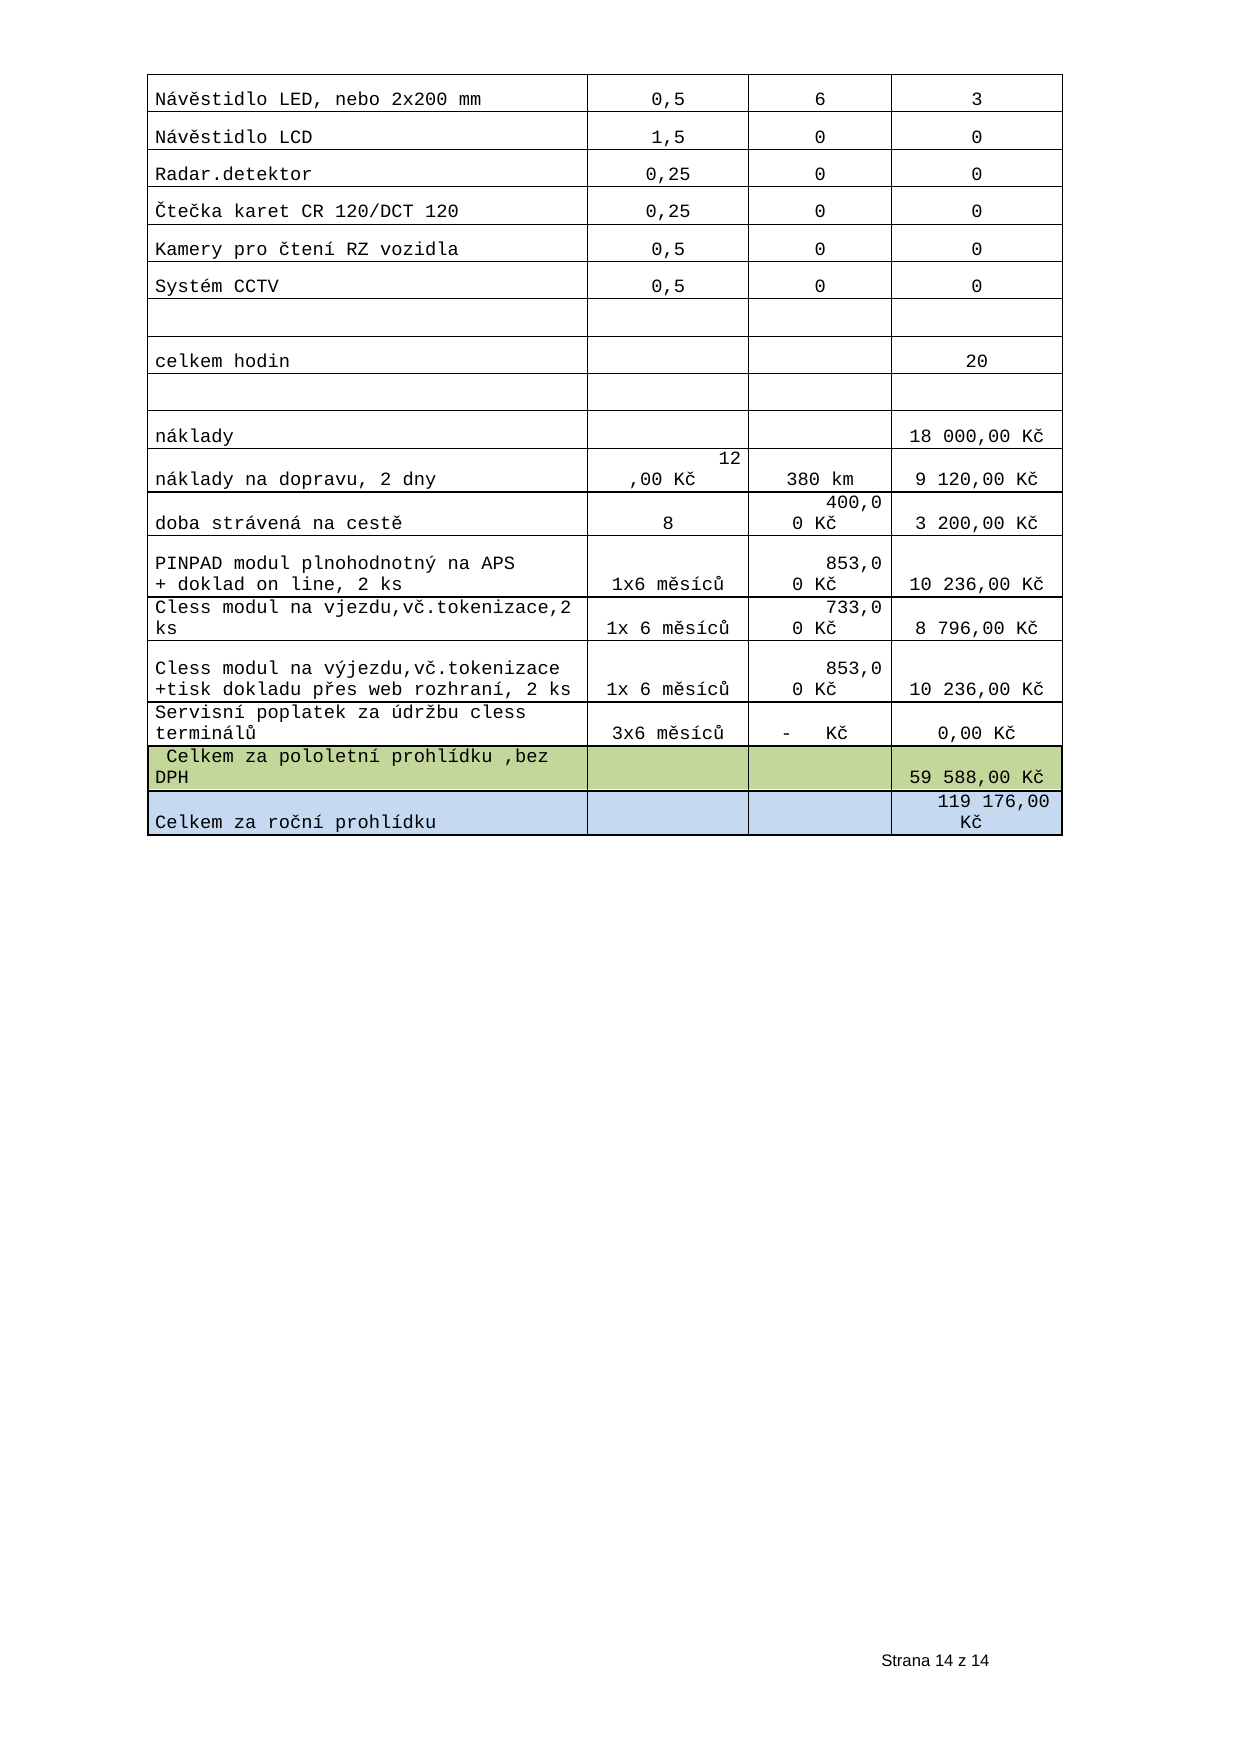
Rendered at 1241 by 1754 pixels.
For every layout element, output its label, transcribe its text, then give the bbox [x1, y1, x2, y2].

table_cell 0 [749, 262, 891, 298]
table_cell Kamery pro čtení RZ vozidla [148, 225, 587, 261]
table_cell 0,5 [588, 262, 748, 298]
table_cell 1x6 měsíců [588, 536, 748, 596]
table_cell 18 000,00 Kč [892, 411, 1062, 448]
table_cell [749, 411, 891, 448]
table_cell Návěstidlo LCD [148, 112, 587, 149]
table_cell celkem hodin [148, 337, 587, 373]
table_cell 20 [892, 337, 1062, 373]
table_cell 3 [892, 75, 1062, 111]
table_cell 8 796,00 Kč [892, 598, 1062, 640]
table_cell Servisní poplatek za údržbu cless terminálů [148, 703, 587, 745]
table_cell [1063, 535, 1240, 596]
table_cell [749, 337, 891, 373]
table_cell 3 200,00 Kč [892, 493, 1062, 535]
table_cell [588, 374, 748, 410]
table_cell 853,00 Kč [749, 536, 891, 596]
table_cell [1063, 491, 1240, 535]
table_cell [1063, 701, 1240, 745]
table_cell 3x6 měsíců [588, 703, 748, 745]
table_cell náklady na dopravu, 2 dny [148, 449, 587, 491]
table_cell 0 [749, 150, 891, 186]
table_cell [588, 299, 748, 336]
table_cell [588, 792, 748, 834]
table_cell Radar.detektor [148, 150, 587, 186]
table_cell [1063, 640, 1240, 701]
table_cell [588, 337, 748, 373]
table_cell 380 km [749, 449, 891, 491]
table_cell 0,25 [588, 150, 748, 186]
table_cell 0 [892, 187, 1062, 223]
table_cell Cless modul na výjezdu,vč.tokenizace +tisk dokladu přes web rozhraní, 2 ks [148, 641, 587, 701]
table_cell Cless modul na vjezdu,vč.tokenizace,2 ks [148, 598, 587, 640]
table_cell 0,5 [588, 75, 748, 111]
table_cell 400,00 Kč [749, 493, 891, 535]
table_cell 0,25 [588, 187, 748, 223]
table_cell [1063, 74, 1240, 111]
table_cell 0 [892, 262, 1062, 298]
table_cell 59 588,00 Kč [892, 747, 1061, 789]
table_cell [1063, 111, 1240, 149]
table_cell [1063, 790, 1240, 834]
table_cell [1063, 410, 1240, 448]
table_cell [1063, 186, 1240, 223]
table_cell 1x 6 měsíců [588, 598, 748, 640]
table_cell [749, 747, 891, 789]
table_cell doba strávená na cestě [148, 493, 587, 535]
table_cell 6 [749, 75, 891, 111]
table_cell 10 236,00 Kč [892, 641, 1062, 701]
table_cell [749, 792, 891, 834]
table_cell 853,00 Kč [749, 641, 891, 701]
table_cell [588, 411, 748, 448]
table_cell [1063, 373, 1240, 410]
table_cell 0,00 Kč [892, 703, 1062, 745]
table_cell Čtečka karet CR 120/DCT 120 [148, 187, 587, 223]
table_cell 733,00 Kč [749, 598, 891, 640]
table_cell PINPAD modul plnohodnotný na APS + doklad on line, 2 ks [148, 536, 587, 596]
table_cell 10 236,00 Kč [892, 536, 1062, 596]
table_cell [1063, 336, 1240, 373]
table_cell [1063, 149, 1240, 186]
table_cell [1063, 448, 1240, 491]
table_cell 0 [749, 225, 891, 261]
table_cell 12,00 Kč [588, 449, 748, 491]
table_cell - Kč [749, 703, 891, 745]
table_cell Systém CCTV [148, 262, 587, 298]
table_cell 0 [892, 112, 1062, 149]
table_cell [148, 374, 587, 410]
table_cell 1x 6 měsíců [588, 641, 748, 701]
table_cell 0,5 [588, 225, 748, 261]
table_cell 8 [588, 493, 748, 535]
table_cell [1063, 298, 1240, 336]
table_cell [588, 747, 748, 789]
table_cell [892, 299, 1062, 336]
table_cell [1063, 261, 1240, 298]
table_cell 0 [892, 150, 1062, 186]
table_cell Celkem za roční prohlídku [149, 792, 587, 834]
table_cell [1063, 745, 1240, 789]
table_cell 0 [892, 225, 1062, 261]
table_cell 1,5 [588, 112, 748, 149]
table_cell Celkem za pololetní prohlídku ,bez DPH [149, 747, 587, 789]
table_cell 119 176,00 Kč [892, 792, 1061, 834]
table_cell 0 [749, 187, 891, 223]
table_cell [1063, 596, 1240, 640]
table_cell [1063, 224, 1240, 261]
table_cell náklady [148, 411, 587, 448]
table_cell 9 120,00 Kč [892, 449, 1062, 491]
table_cell [148, 299, 587, 336]
table_cell Návěstidlo LED, nebo 2x200 mm [148, 75, 587, 111]
table_cell 0 [749, 112, 891, 149]
table_cell [749, 374, 891, 410]
table_cell [749, 299, 891, 336]
table_cell [892, 374, 1062, 410]
